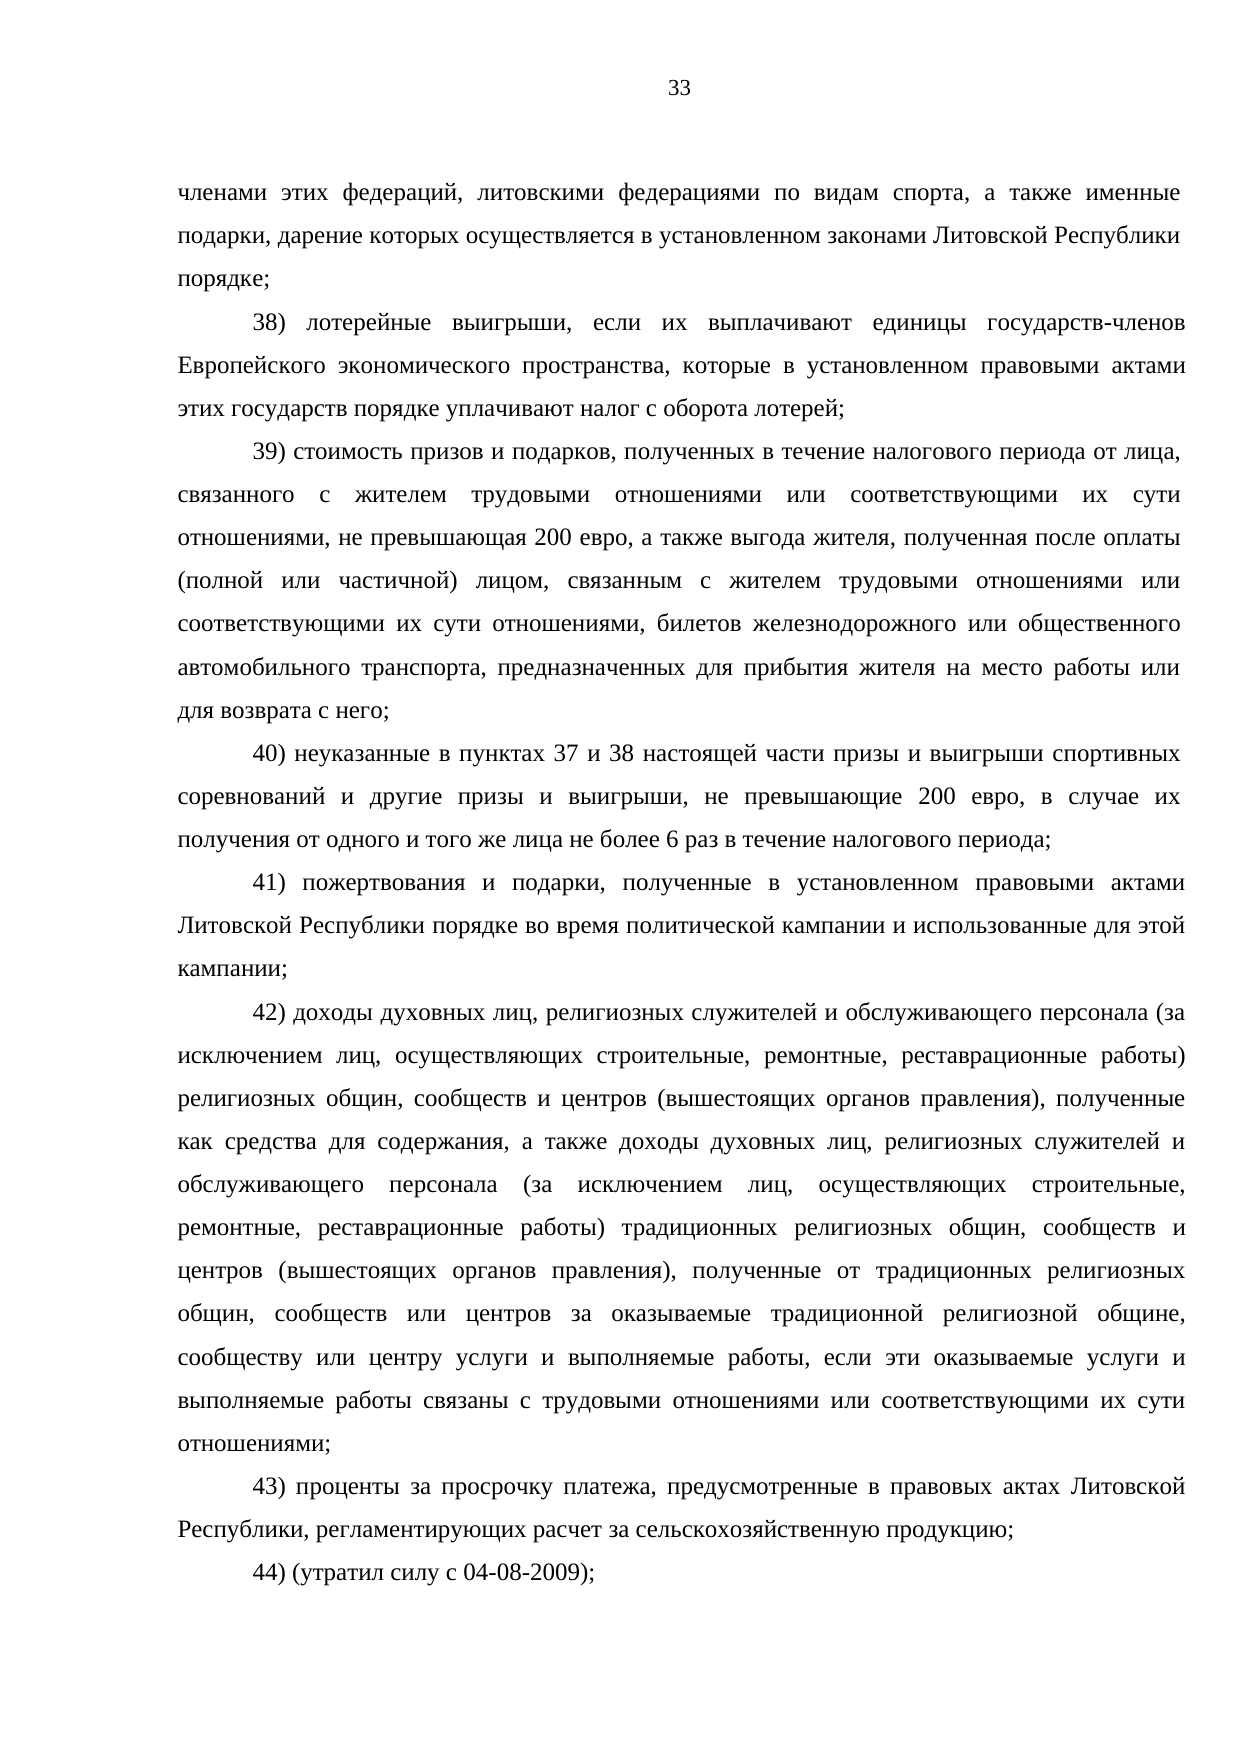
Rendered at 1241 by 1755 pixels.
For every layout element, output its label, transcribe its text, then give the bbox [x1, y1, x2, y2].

text 44) (утратил силу с 04-08-2009); [177, 1557, 1186, 1586]
text 42) доходы духовных лиц, религиозных служителей и обслуживающего персонала (за исключением лиц, осуществляющих строительные, ремонтные, реставрационные работы) религиозных общин, сообществ и центров (вышестоящих органов правления), полученные как средства для содержания, а также доходы духовных лиц, религиозных служителей и обслуживающего персонала (за исключением лиц, осуществляющих строительные, ремонтные, реставрационные работы) традиционных религиозных общин, сообществ и центров (вышестоящих органов правления), полученные от традиционных религиозных общин, сообществ или центров за оказываемые традиционной религиозной общине, сообществу или центру услуги и выполняемые работы, если эти оказываемые услуги и выполняемые работы связаны с трудовыми отношениями или соответствующими их сути отношениями; [177, 997, 1186, 1457]
text 39) стоимость призов и подарков, полученных в течение налогового периода от лица, связанного с жителем трудовыми отношениями или соответствующими их сути отношениями, не превышающая 200 евро, а также выгода жителя, полученная после оплаты (полной или частичной) лицом, связанным с жителем трудовыми отношениями или соответствующими их сути отношениями, билетов железнодорожного или общественного автомобильного транспорта, предназначенных для прибытия жителя на место работы или для возврата с него; [177, 436, 1181, 723]
text членами этих федераций, литовскими федерациями по видам спорта, а также именные подарки, дарение которых осуществляется в установленном законами Литовской Республики порядке; [177, 177, 1181, 292]
text 38) лотерейные выигрыши, если их выплачивают единицы государств-членов Европейского экономического пространства, которые в установленном правовыми актами этих государств порядке уплачивают налог с оборота лотерей; [177, 307, 1186, 422]
text 43) проценты за просрочку платежа, предусмотренные в правовых актах Литовской Республики, регламентирующих расчет за сельскохозяйственную продукцию; [177, 1471, 1186, 1543]
text 40) неуказанные в пунктах 37 и 38 настоящей части призы и выигрыши спортивных соревнований и другие призы и выигрыши, не превышающие 200 евро, в случае их получения от одного и того же лица не более 6 раз в течение налогового периода; [177, 738, 1181, 853]
text 41) пожертвования и подарки, полученные в установленном правовыми актами Литовской Республики порядке во время политической кампании и использованные для этой кампании; [177, 867, 1186, 982]
